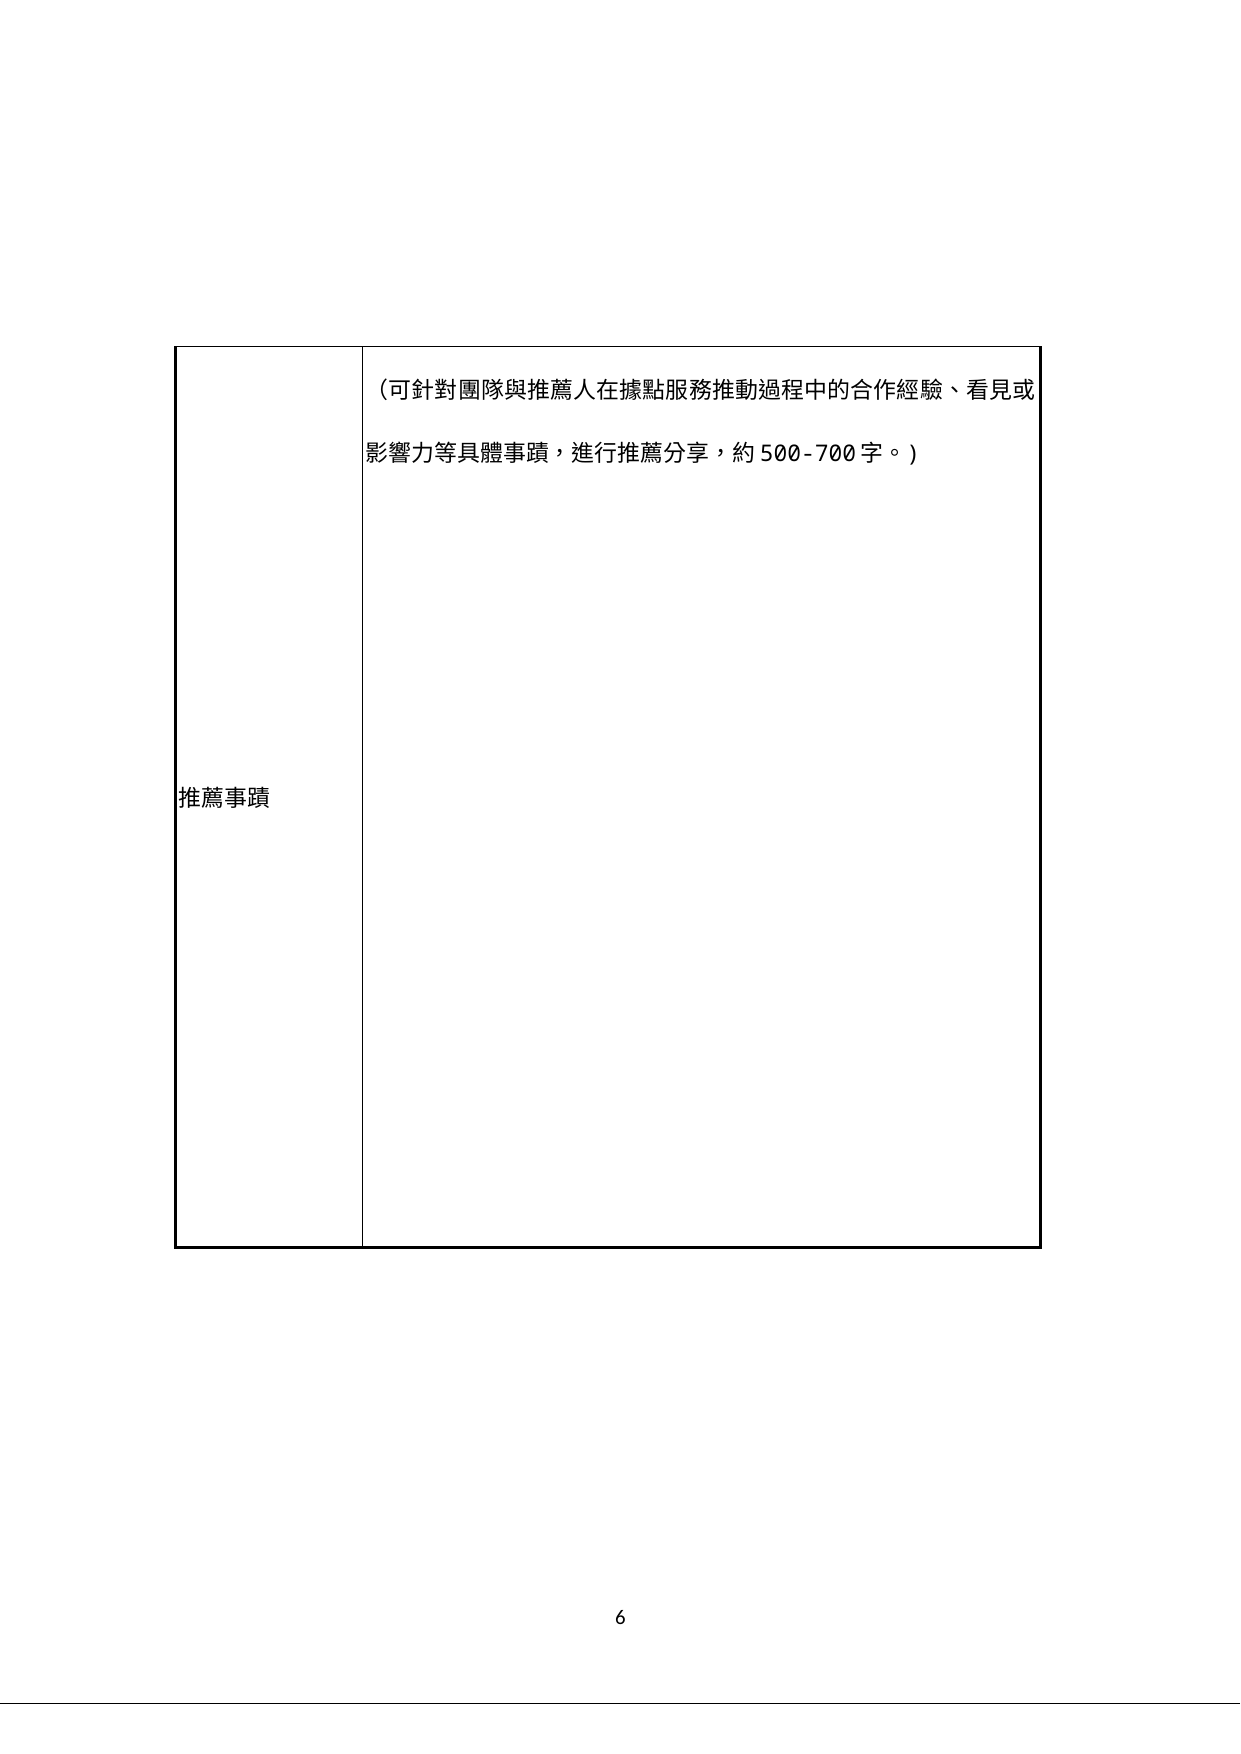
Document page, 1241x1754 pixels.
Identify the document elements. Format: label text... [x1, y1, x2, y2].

table_cell 推薦事蹟 [177, 347, 362, 1246]
table_cell （可針對團隊與推薦人在據點服務推動過程中的合作經驗、看見或影響力等具體事蹟，進行推薦分享，約500-700字。) [363, 347, 1039, 1246]
